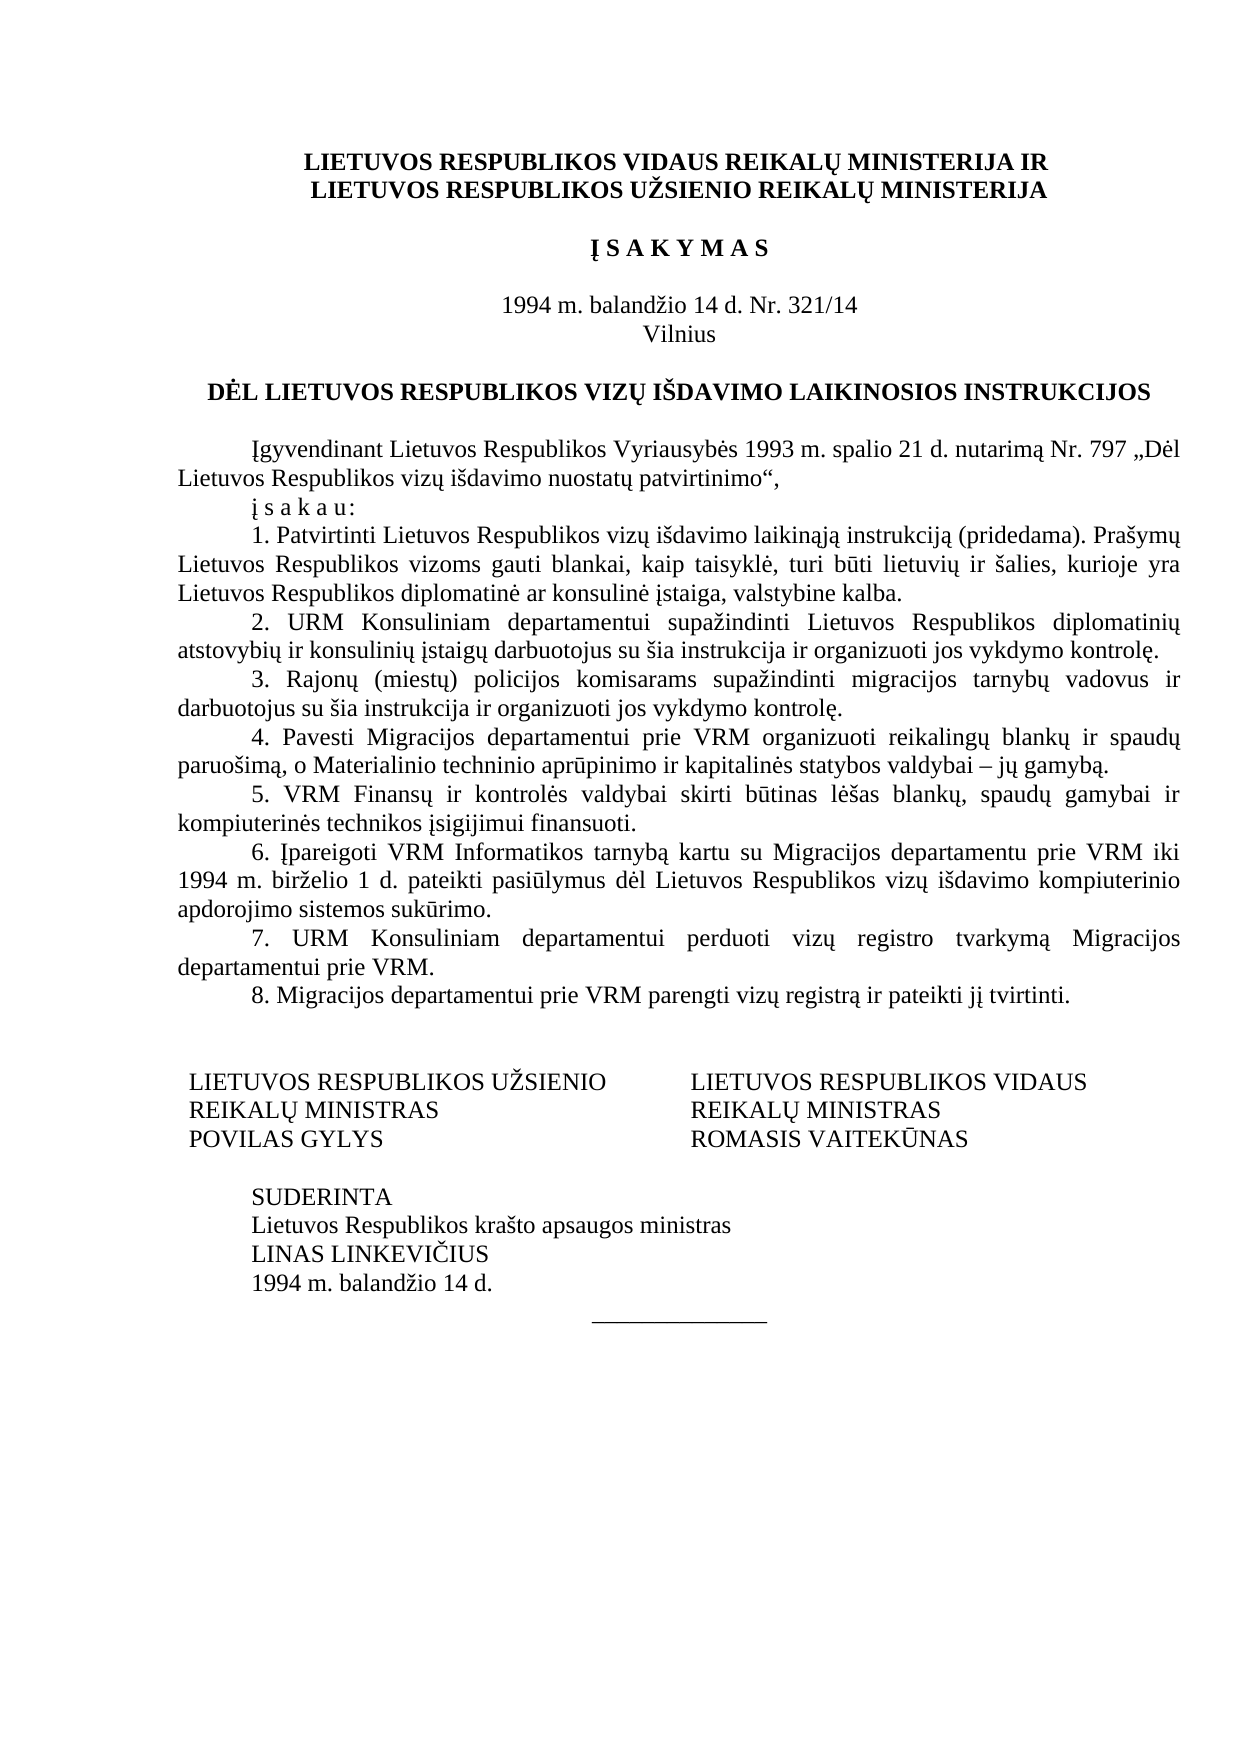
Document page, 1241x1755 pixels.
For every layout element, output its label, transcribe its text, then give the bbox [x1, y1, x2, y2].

text 4. Pavesti Migracijos departamentui prie VRM organizuoti reikalingų blankų ir spaudų paruošimą, o Materialinio techninio aprūpinimo ir kapitalinės statybos valdybai – jų gamybą. [177, 722, 1181, 779]
text 3. Rajonų (miestų) policijos komisarams supažindinti migracijos tarnybų vadovus ir darbuotojus su šia instrukcija ir organizuoti jos vykdymo kontrolę. [177, 664, 1181, 722]
text SUDERINTA [177, 1182, 1181, 1211]
table_header LIETUVOS RESPUBLIKOS UŽSIENIO REIKALŲ MINISTRAS POVILAS GYLYS [177, 1067, 679, 1153]
text ______________ [177, 1297, 1181, 1326]
text Įgyvendinant Lietuvos Respublikos Vyriausybės 1993 m. spalio 21 d. nutarimą Nr. 797 „Dėl Lietuvos Respublikos vizų išdavimo nuostatų patvirtinimo“, [177, 434, 1181, 492]
text 2. URM Konsuliniam departamentui supažindinti Lietuvos Respublikos diplomatinių atstovybių ir konsulinių įstaigų darbuotojus su šia instrukcija ir organizuoti jos vykdymo kontrolę. [177, 607, 1181, 664]
text LINAS LINKEVIČIUS [177, 1239, 1181, 1268]
text LIETUVOS RESPUBLIKOS UŽSIENIO REIKALŲ MINISTERIJA [177, 176, 1181, 204]
text 7. URM Konsuliniam departamentui perduoti vizų registro tvarkymą Migracijos departamentui prie VRM. [177, 923, 1181, 981]
text 6. Įpareigoti VRM Informatikos tarnybą kartu su Migracijos departamentu prie VRM iki 1994 m. birželio 1 d. pateikti pasiūlymus dėl Lietuvos Respublikos vizų išdavimo kompiuterinio apdorojimo sistemos sukūrimo. [177, 837, 1181, 923]
text DĖL LIETUVOS RESPUBLIKOS VIZŲ IŠDAVIMO LAIKINOSIOS INSTRUKCIJOS [177, 377, 1181, 406]
text Vilnius [177, 319, 1181, 348]
text 5. VRM Finansų ir kontrolės valdybai skirti būtinas lėšas blankų, spaudų gamybai ir kompiuterinės technikos įsigijimui finansuoti. [177, 779, 1181, 837]
text 1994 m. balandžio 14 d. Nr. 321/14 [177, 291, 1181, 319]
text LIETUVOS RESPUBLIKOS VIDAUS REIKALŲ MINISTERIJA IR [177, 147, 1181, 176]
text Lietuvos Respublikos krašto apsaugos ministras [177, 1211, 1181, 1239]
text 8. Migracijos departamentui prie VRM parengti vizų registrą ir pateikti jį tvirtinti. [177, 981, 1181, 1009]
table_header LIETUVOS RESPUBLIKOS VIDAUS REIKALŲ MINISTRAS ROMASIS VAITEKŪNAS [679, 1067, 1181, 1153]
text Į S A K Y M A S [177, 233, 1181, 262]
text 1. Patvirtinti Lietuvos Respublikos vizų išdavimo laikinąją instrukciją (pridedama). Prašymų Lietuvos Respublikos vizoms gauti blankai, kaip taisyklė, turi būti lietuvių ir šalies, kurioje yra Lietuvos Respublikos diplomatinė ar konsulinė įstaiga, valstybine kalba. [177, 521, 1181, 607]
text 1994 m. balandžio 14 d. [177, 1268, 1181, 1297]
text įsakau: [177, 492, 1181, 521]
